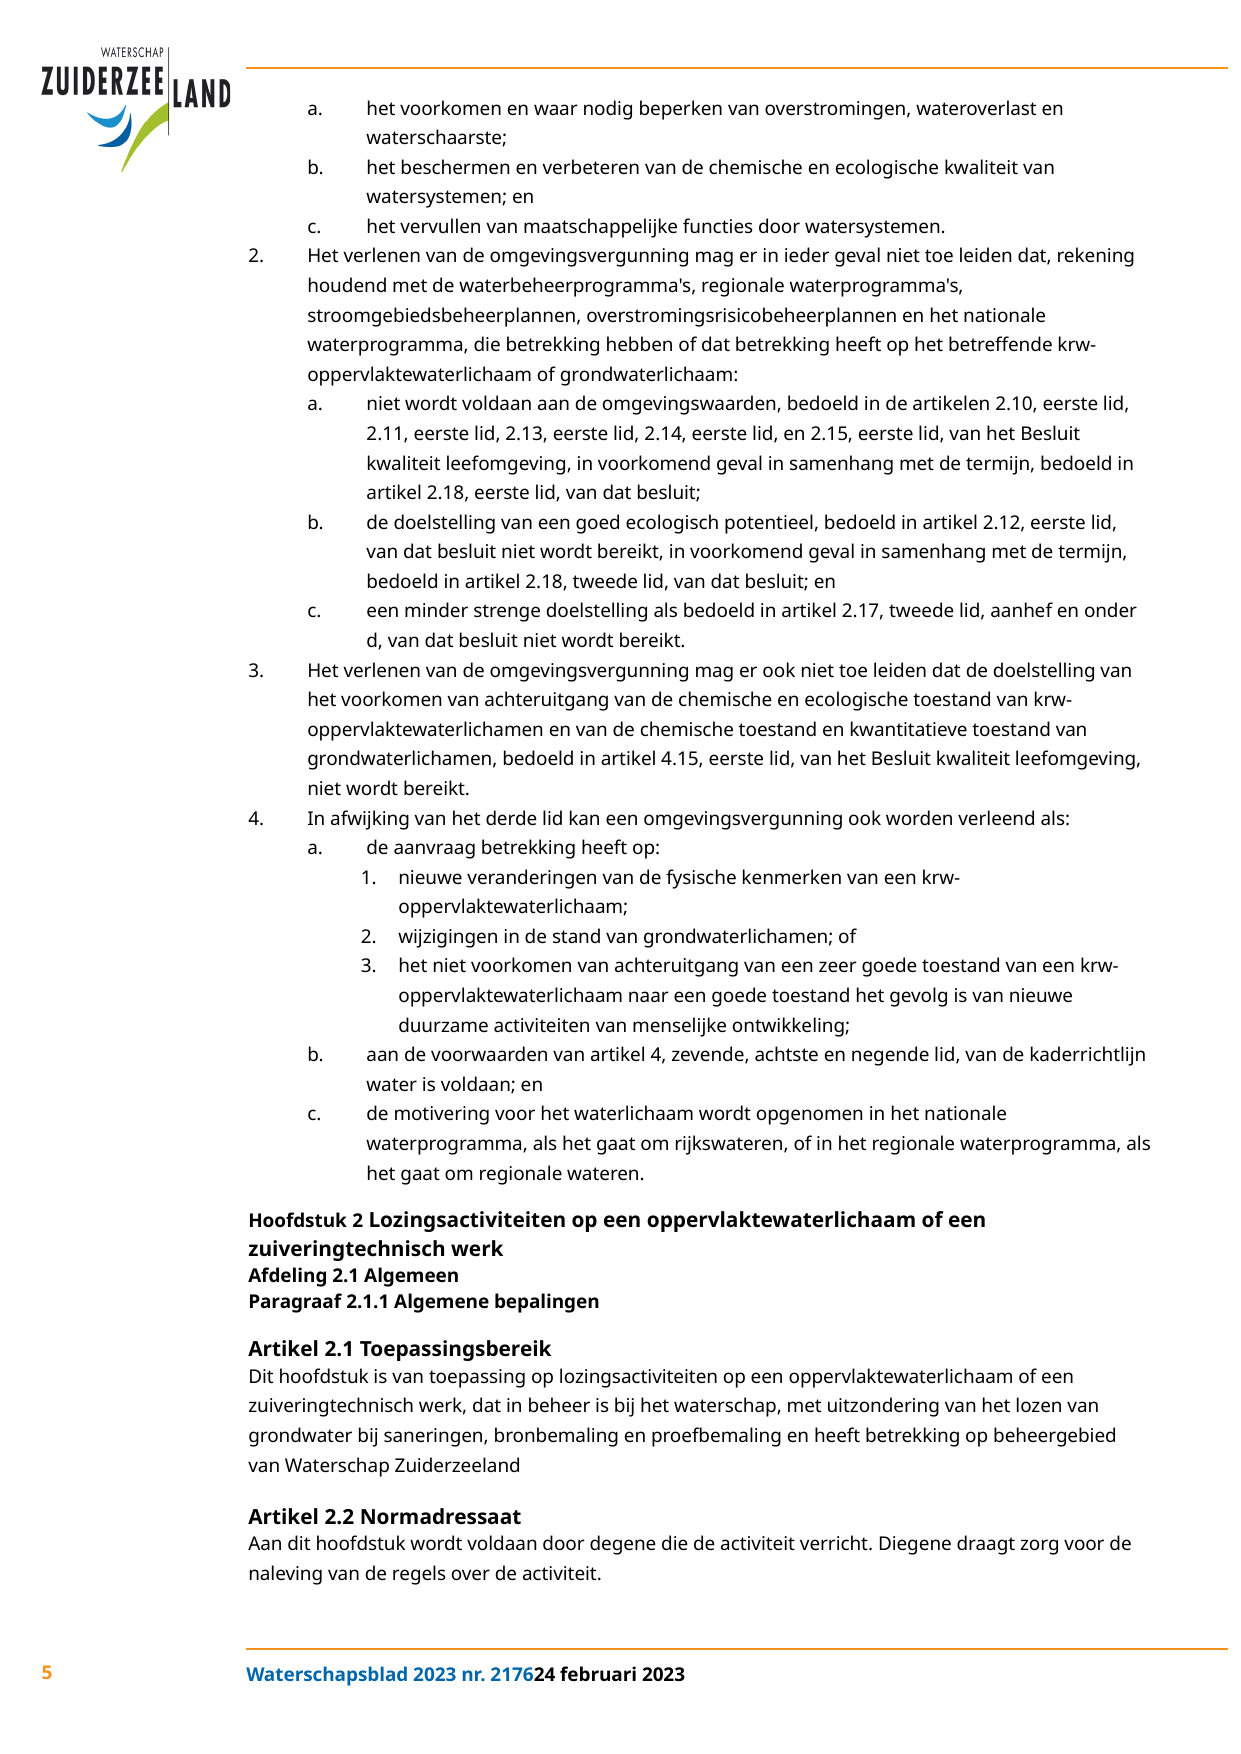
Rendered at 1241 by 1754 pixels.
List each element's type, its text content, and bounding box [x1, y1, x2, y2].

list nieuwe veranderingen van de fysische kenmerken van een krw-oppervlaktewaterlichaam; [361, 864, 1152, 919]
list aan de voorwaarden van artikel 4, zevende, achtste en negende lid, van de kaderrichtlijn water is voldaan; en [307, 1041, 1152, 1097]
text Aan dit hoofdstuk wordt voldaan door degene die de activiteit verricht. Diegene draagt zorg voor de naleving van de regels over de activiteit. [248, 1531, 1152, 1586]
list de aanvraag betrekking heeft op: [307, 834, 1152, 860]
list de motivering voor het waterlichaam wordt opgenomen in het nationale waterprogramma, als het gaat om rijkswateren, of in het regionale waterprogramma, als het gaat om regionale wateren. [307, 1101, 1152, 1186]
list Het verlenen van de omgevingsvergunning mag er ook niet toe leiden dat de doelstelling van het voorkomen van achteruitgang van de chemische en ecologische toestand van krw-oppervlaktewaterlichamen en van de chemische toestand en kwantitatieve toestand van grondwaterlichamen, bedoeld in artikel 4.15, eerste lid, van het Besluit kwaliteit leefomgeving, niet wordt bereikt. [248, 657, 1152, 801]
list In afwijking van het derde lid kan een omgevingsvergunning ook worden verleend als: [248, 805, 1152, 831]
text Paragraaf 2.1.1 Algemene bepalingen [248, 1288, 1152, 1314]
text Afdeling 2.1 Algemeen [248, 1262, 1152, 1288]
text Artikel 2.1 Toepassingsbereik [248, 1334, 1152, 1363]
list het niet voorkomen van achteruitgang van een zeer goede toestand van een krw-oppervlaktewaterlichaam naar een goede toestand het gevolg is van nieuwe duurzame activiteiten van menselijke ontwikkeling; [361, 953, 1152, 1038]
picture [41, 47, 231, 172]
list het vervullen van maatschappelijke functies door watersystemen. [307, 213, 1152, 239]
list het beschermen en verbeteren van de chemische en ecologische kwaliteit van watersystemen; en [307, 154, 1152, 209]
list niet wordt voldaan aan de omgevingswaarden, bedoeld in de artikelen 2.10, eerste lid, 2.11, eerste lid, 2.13, eerste lid, 2.14, eerste lid, en 2.15, eerste lid, van het Besluit kwaliteit leefomgeving, in voorkomend geval in samenhang met de termijn, bedoeld in artikel 2.18, eerste lid, van dat besluit; [307, 391, 1152, 505]
text Artikel 2.2 Normadressaat [248, 1502, 1152, 1531]
text Hoofdstuk 2 Lozingsactiviteiten op een oppervlaktewaterlichaam of een zuiveringtechnisch werk [248, 1205, 1152, 1262]
list Het verlenen van de omgevingsvergunning mag er in ieder geval niet toe leiden dat, rekening houdend met de waterbeheerprogramma's, regionale waterprogramma's, stroomgebiedsbeheerplannen, overstromingsrisicobeheerplannen en het nationale waterprogramma, die betrekking hebben of dat betrekking heeft op het betreffende krw-oppervlaktewaterlichaam of grondwaterlichaam: [248, 243, 1152, 387]
text Dit hoofdstuk is van toepassing op lozingsactiviteiten op een oppervlaktewaterlichaam of een zuiveringtechnisch werk, dat in beheer is bij het waterschap, met uitzondering van het lozen van grondwater bij saneringen, bronbemaling en proefbemaling en heeft betrekking op beheergebied van Waterschap Zuiderzeeland [248, 1363, 1152, 1477]
list wijzigingen in de stand van grondwaterlichamen; of [361, 923, 1152, 949]
list het voorkomen en waar nodig beperken van overstromingen, wateroverlast en waterschaarste; [307, 95, 1152, 150]
list de doelstelling van een goed ecologisch potentieel, bedoeld in artikel 2.12, eerste lid, van dat besluit niet wordt bereikt, in voorkomend geval in samenhang met de termijn, bedoeld in artikel 2.18, tweede lid, van dat besluit; en [307, 509, 1152, 594]
list een minder strenge doelstelling als bedoeld in artikel 2.17, tweede lid, aanhef en onder d, van dat besluit niet wordt bereikt. [307, 598, 1152, 653]
